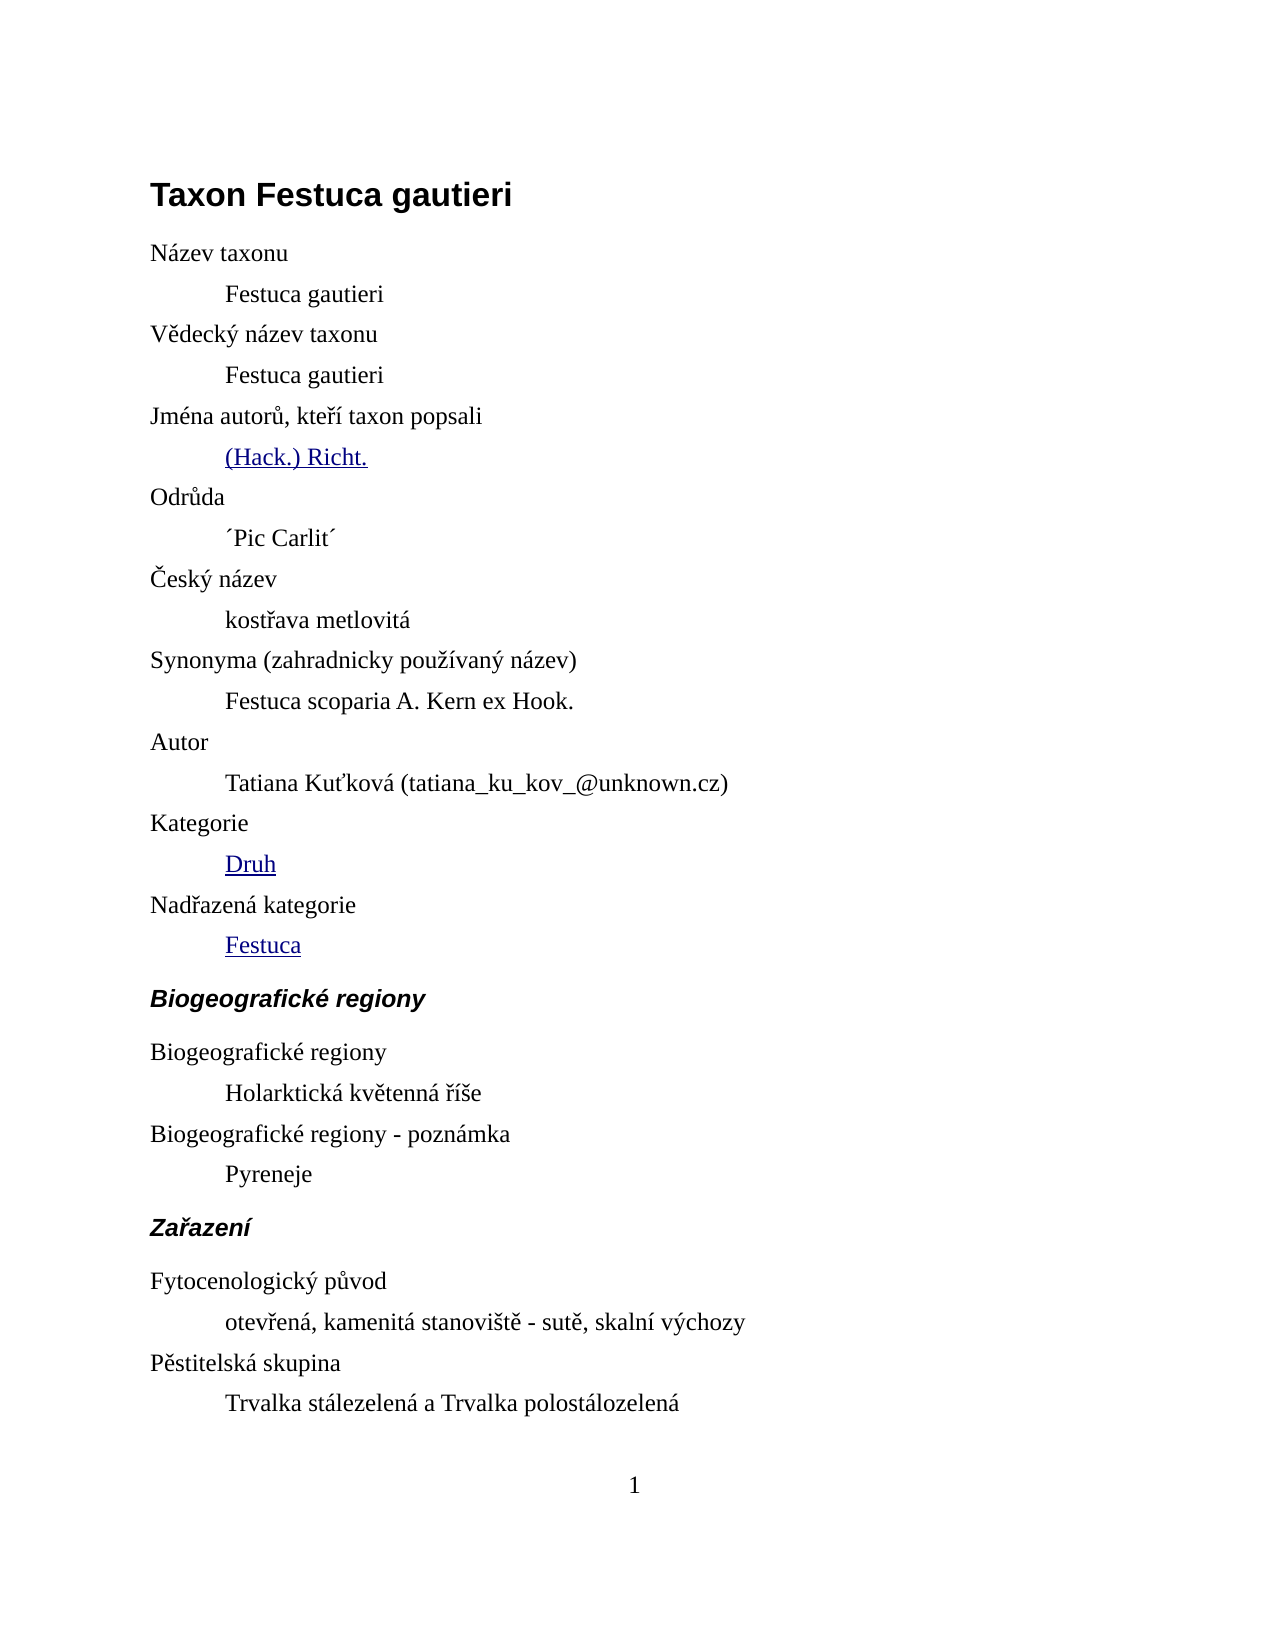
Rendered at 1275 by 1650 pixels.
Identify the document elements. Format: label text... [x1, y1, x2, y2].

text Synonyma (zahradnicky používaný název) [150, 645, 1125, 674]
text Festuca gautieri [225, 360, 1125, 389]
text Druh [225, 849, 1125, 878]
text Kategorie [150, 808, 1125, 837]
text ´Pic Carlit´ [225, 523, 1125, 552]
text Vědecký název taxonu [150, 319, 1125, 348]
subtitle Zařazení [150, 1213, 1125, 1242]
text Autor [150, 727, 1125, 756]
text kostřava metlovitá [225, 605, 1125, 633]
text Holarktická květenná říše [225, 1078, 1125, 1107]
text Festuca scoparia A. Kern ex Hook. [225, 686, 1125, 715]
subtitle Taxon Festuca gautieri [150, 175, 1125, 214]
text Odrůda [150, 482, 1125, 511]
text (Hack.) Richt. [225, 442, 1125, 471]
text Biogeografické regiony [150, 1037, 1125, 1066]
subtitle Biogeografické regiony [150, 984, 1125, 1013]
text Jména autorů, kteří taxon popsali [150, 401, 1125, 430]
text Fytocenologický původ [150, 1266, 1125, 1295]
text Biogeografické regiony - poznámka [150, 1119, 1125, 1147]
text Název taxonu [150, 238, 1125, 267]
text Festuca [225, 931, 1125, 959]
text Trvalka stálezelená a Trvalka polostálozelená [225, 1388, 1125, 1417]
text Pyreneje [225, 1159, 1125, 1188]
text Pěstitelská skupina [150, 1348, 1125, 1376]
text Nadřazená kategorie [150, 890, 1125, 918]
text Český název [150, 564, 1125, 593]
text otevřená, kamenitá stanoviště - sutě, skalní výchozy [225, 1307, 1125, 1336]
text Festuca gautieri [225, 279, 1125, 308]
text Tatiana Kuťková (tatiana_ku_kov_@unknown.cz) [225, 768, 1125, 796]
